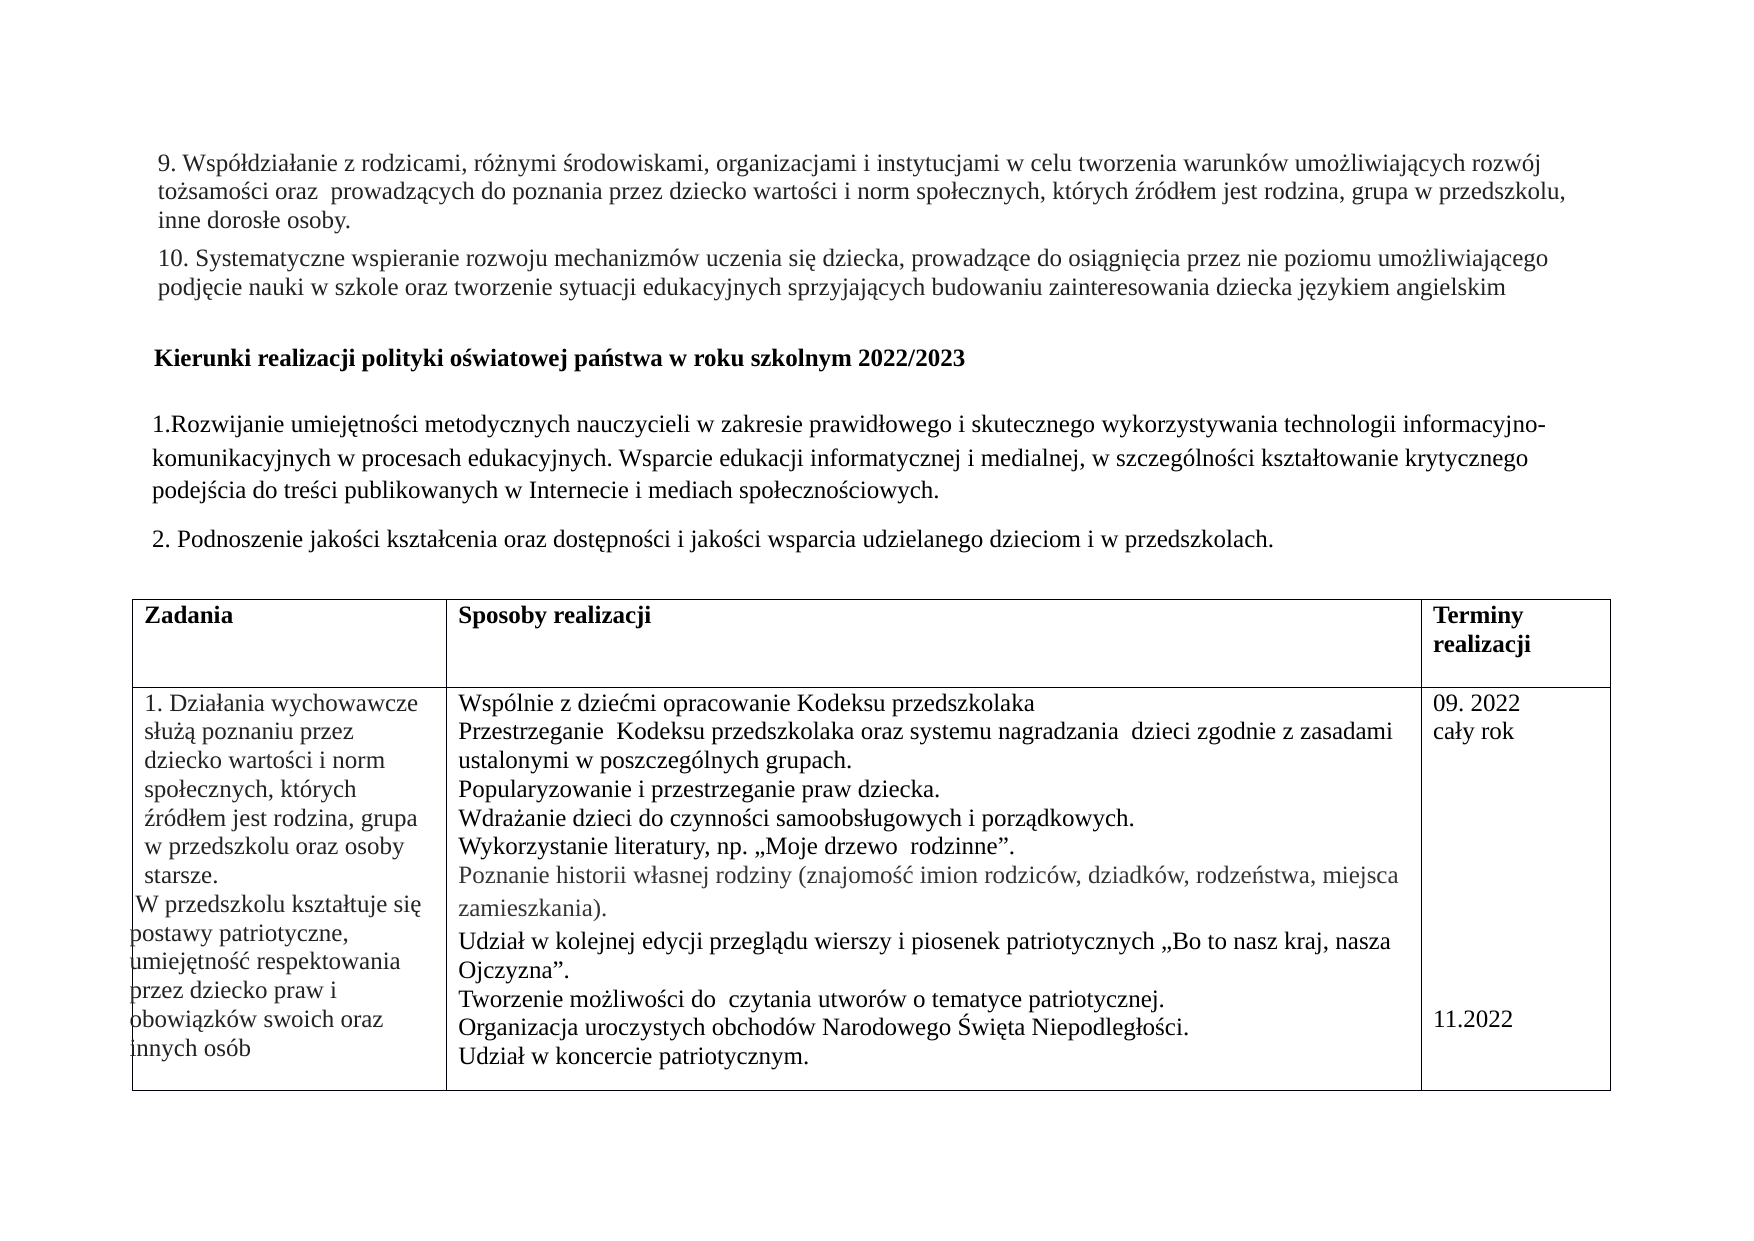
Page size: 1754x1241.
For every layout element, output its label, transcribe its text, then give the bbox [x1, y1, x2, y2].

list 9. Współdziałanie z rodzicami, różnymi środowiskami, organizacjami i instytucjami w celu tworzenia warunków umożliwiających rozwój tożsamości oraz prowadzących do poznania przez dziecko wartości i norm społecznych, których źródłem jest rodzina, grupa w przedszkolu, inne dorosłe osoby. [120, 148, 1606, 234]
table_header Sposoby realizacji [447, 600, 1421, 687]
table_header Zadania [133, 600, 446, 687]
list 1.Rozwijanie umiejętności metodycznych nauczycieli w zakresie prawidłowego i skutecznego wykorzystywania technologii informacyjno-komunikacyjnych w procesach edukacyjnych. Wsparcie edukacji informatycznej i medialnej, w szczególności kształtowanie krytycznego podejścia do treści publikowanych w Internecie i mediach społecznościowych. [152, 409, 1606, 504]
table_cell Wspólnie z dziećmi opracowanie Kodeksu przedszkolaka Przestrzeganie Kodeksu przedszkolaka oraz systemu nagradzania dzieci zgodnie z zasadami ustalonymi w poszczególnych grupach. Popularyzowanie i przestrzeganie praw dziecka. Wdrażanie dzieci do czynności samoobsługowych i porządkowych. Wykorzystanie literatury, np. „Moje drzewo rodzinne”. Poznanie historii własnej rodziny (znajomość imion rodziców, dziadków, rodzeństwa, miejsca zamieszkania). Udział w kolejnej edycji przeglądu wierszy i piosenek patriotycznych „Bo to nasz kraj, nasza Ojczyzna”. Tworzenie możliwości do czytania utworów o tematyce patriotycznej. Organizacja uroczystych obchodów Narodowego Święta Niepodległości. Udział w koncercie patriotycznym. [447, 688, 1421, 1090]
table_cell 1. Działania wychowawcze służą poznaniu przez dziecko wartości i norm społecznych, których źródłem jest rodzina, grupa w przedszkolu oraz osoby starsze. W przedszkolu kształtuje się postawy patriotyczne, umiejętność respektowania przez dziecko praw i obowiązków swoich oraz innych osób [133, 688, 446, 1090]
table_cell 09. 2022 cały rok 11.2022 [1422, 688, 1610, 1090]
list 10. Systematyczne wspieranie rozwoju mechanizmów uczenia się dziecka, prowadzące do osiągnięcia przez nie poziomu umożliwiającego podjęcie nauki w szkole oraz tworzenie sytuacji edukacyjnych sprzyjających budowaniu zainteresowania dziecka językiem angielskim [120, 243, 1606, 301]
table_header Terminy realizacji [1422, 600, 1610, 687]
list Kierunki realizacji polityki oświatowej państwa w roku szkolnym 2022/2023 [148, 343, 1606, 372]
list 2. Podnoszenie jakości kształcenia oraz dostępności i jakości wsparcia udzielanego dzieciom i w przedszkolach. [152, 524, 1606, 553]
